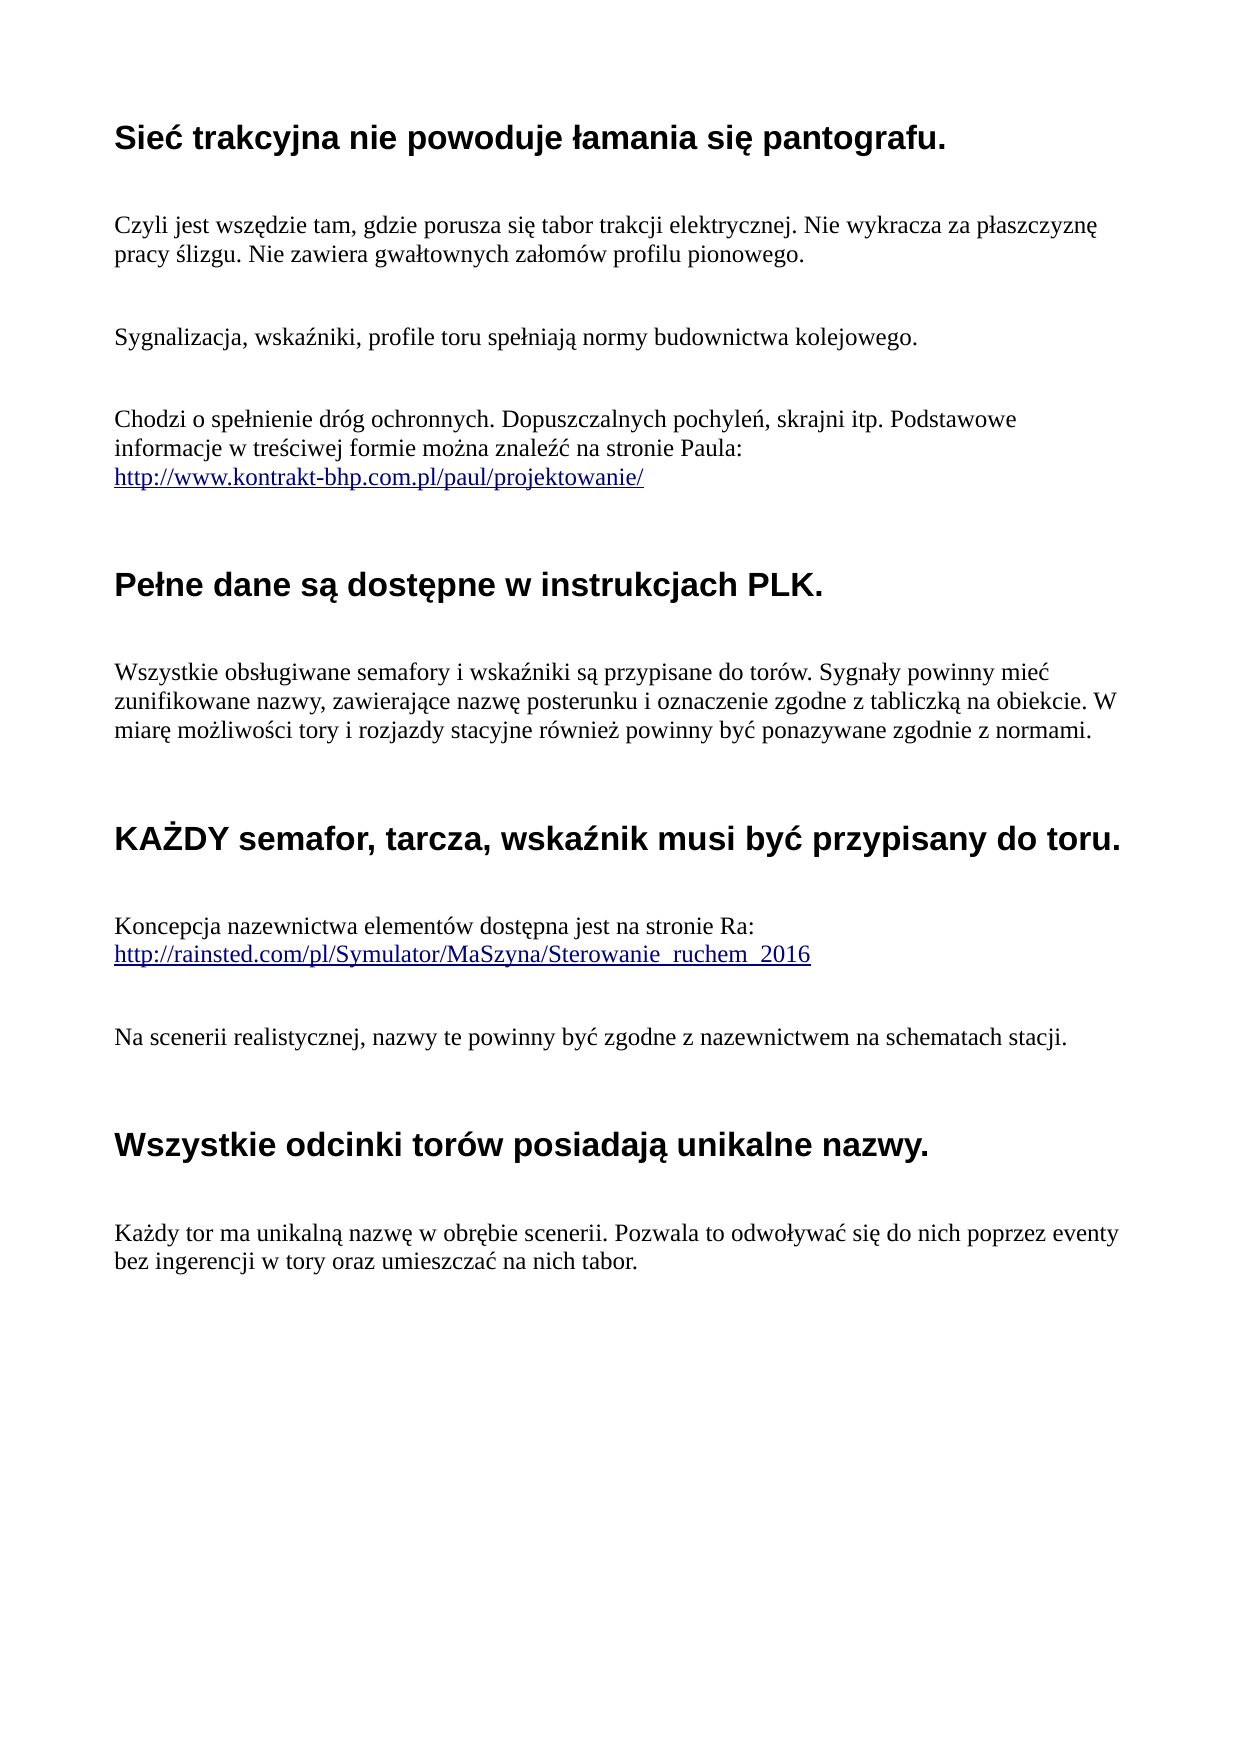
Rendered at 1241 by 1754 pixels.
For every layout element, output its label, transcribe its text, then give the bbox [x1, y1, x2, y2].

text Wszystkie obsługiwane semafory i wskaźniki są przypisane do torów. Sygnały powinny mieć zunifikowane nazwy, zawierające nazwę posterunku i oznaczenie zgodne z tabliczką na obiekcie. W miarę możliwości tory i rozjazdy stacyjne również powinny być ponazywane zgodnie z normami. [114, 657, 1123, 744]
text Chodzi o spełnienie dróg ochronnych. Dopuszczalnych pochyleń, skrajni itp. Podstawowe informacje w treściwej formie można znaleźć na stronie Paula: http://www.kontrakt-bhp.com.pl/paul/projektowanie/ [114, 404, 1123, 491]
subtitle Sieć trakcyjna nie powoduje łamania się pantografu. [114, 118, 1123, 157]
text Sygnalizacja, wskaźniki, profile toru spełniają normy budownictwa kolejowego. [114, 322, 1123, 351]
subtitle Wszystkie odcinki torów posiadają unikalne nazwy. [114, 1125, 1123, 1164]
text Na scenerii realistycznej, nazwy te powinny być zgodne z nazewnictwem na schematach stacji. [114, 1022, 1123, 1051]
text Czyli jest wszędzie tam, gdzie porusza się tabor trakcji elektrycznej. Nie wykracza za płaszczyznę pracy ślizgu. Nie zawiera gwałtownych załomów profilu pionowego. [114, 211, 1123, 268]
text Koncepcja nazewnictwa elementów dostępna jest na stronie Ra: http://rainsted.com/pl/Symulator/MaSzyna/Sterowanie_ruchem_2016 [114, 911, 1123, 968]
subtitle KAŻDY semafor, tarcza, wskaźnik musi być przypisany do toru. [114, 818, 1123, 857]
subtitle Pełne dane są dostępne w instrukcjach PLK. [114, 565, 1123, 604]
text Każdy tor ma unikalną nazwę w obrębie scenerii. Pozwala to odwoływać się do nich poprzez eventy bez ingerencji w tory oraz umieszczać na nich tabor. [114, 1218, 1123, 1275]
